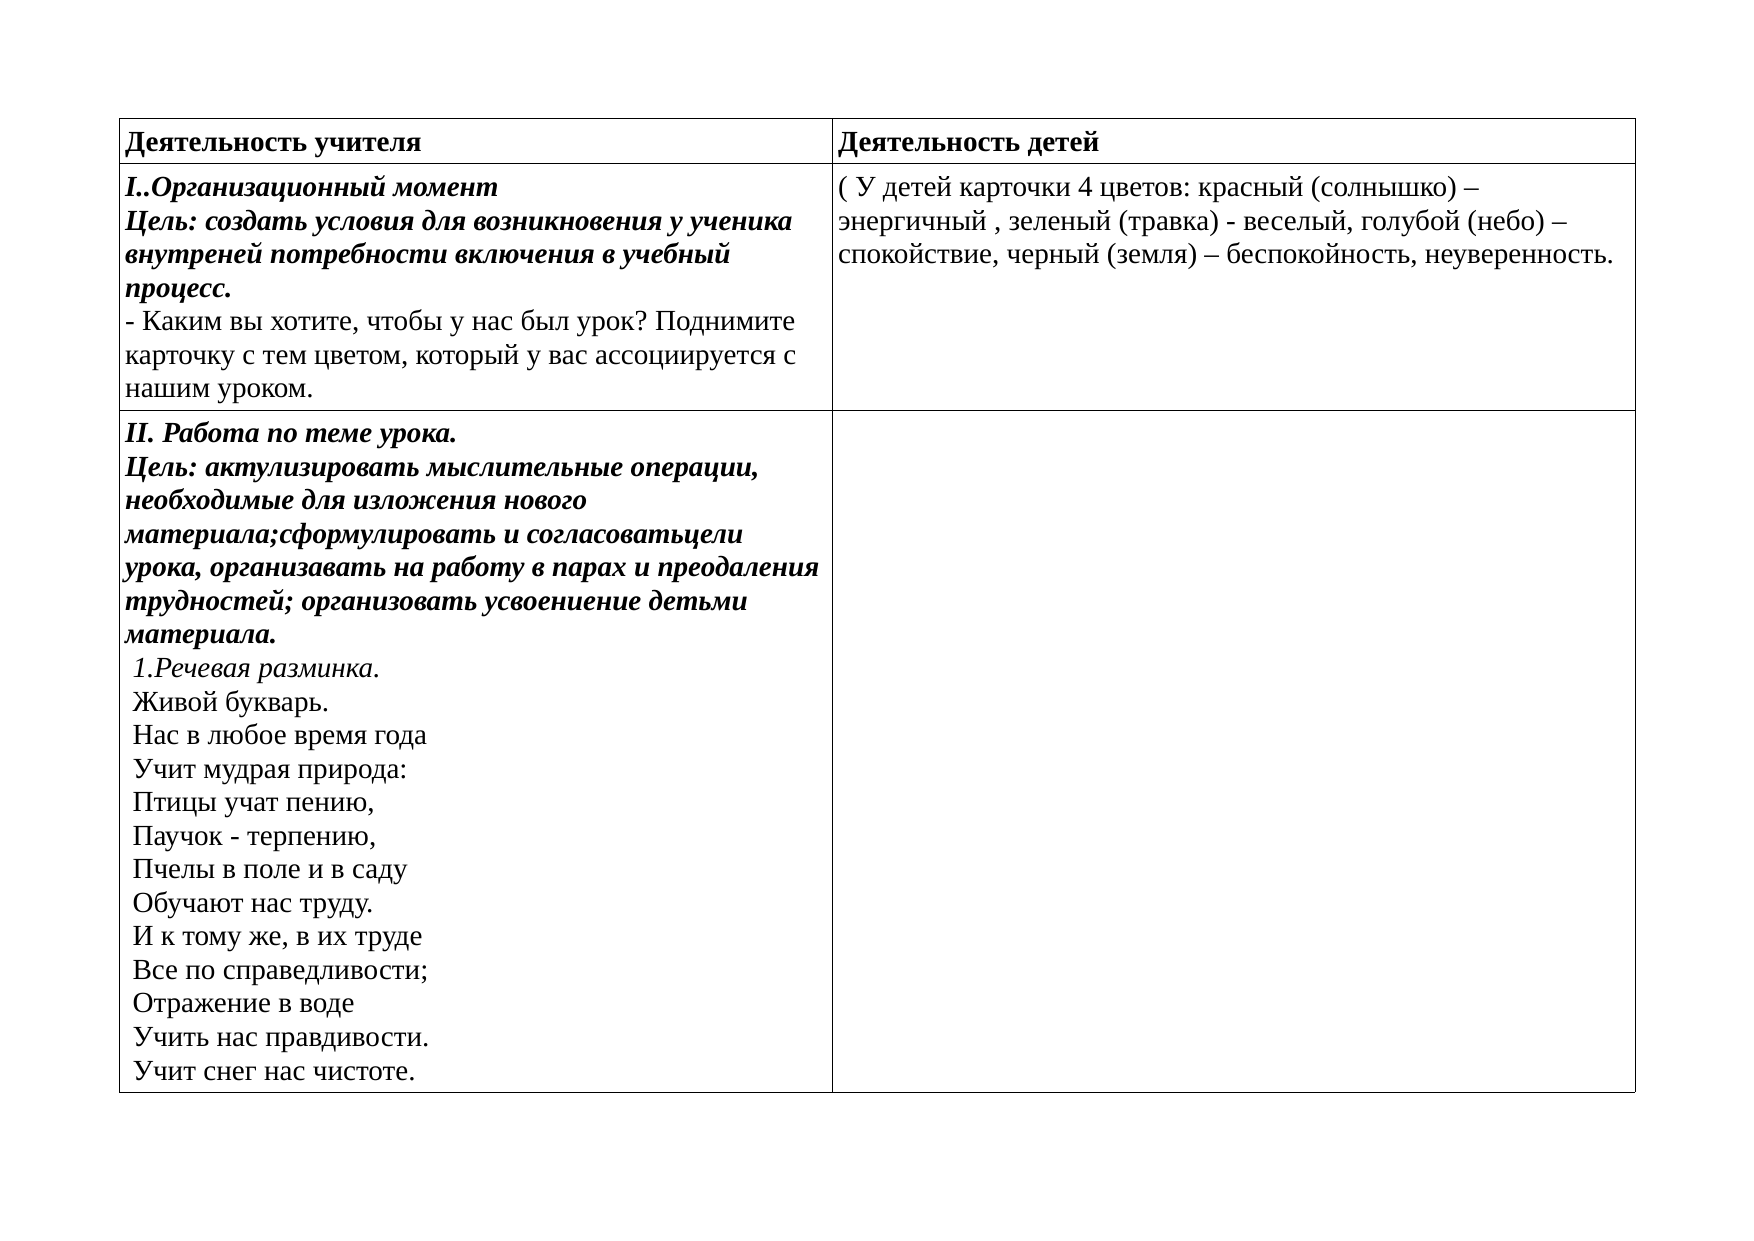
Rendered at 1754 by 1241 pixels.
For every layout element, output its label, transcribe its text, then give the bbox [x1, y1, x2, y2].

table_cell II. Работа по теме урока. Цель: актулизировать мыслительные операции, необходимые для изложения нового материала;сформулировать и согласоватьцели урока, организавать на работу в парах и преодаления трудностей; организовать усвоениение детьми материала. 1.Речевая разминка. Живой букварь. Нас в любое время года Учит мудрая природа: Птицы учат пению, Паучок - терпению, Пчелы в поле и в саду Обучают нас труду. И к тому же, в их труде Все по справедливости; Отражение в воде Учить нас правдивости. Учит снег нас чистоте. [120, 411, 832, 1092]
table_header Деятельность детей [833, 119, 1635, 163]
table_header Деятельность учителя [120, 119, 832, 163]
table_cell ( У детей карточки 4 цветов: красный (солнышко) – энергичный , зеленый (травка) - веселый, голубой (небо) – спокойствие, черный (земля) – беспокойность, неуверенность. [833, 164, 1635, 409]
table_cell I..Организационный момент Цель: создать условия для возникновения у ученика внутреней потребности включения в учебный процесс. - Каким вы хотите, чтобы у нас был урок? Поднимите карточку с тем цветом, который у вас ассоциируется с нашим уроком. [120, 164, 832, 409]
table_cell [833, 411, 1635, 1092]
